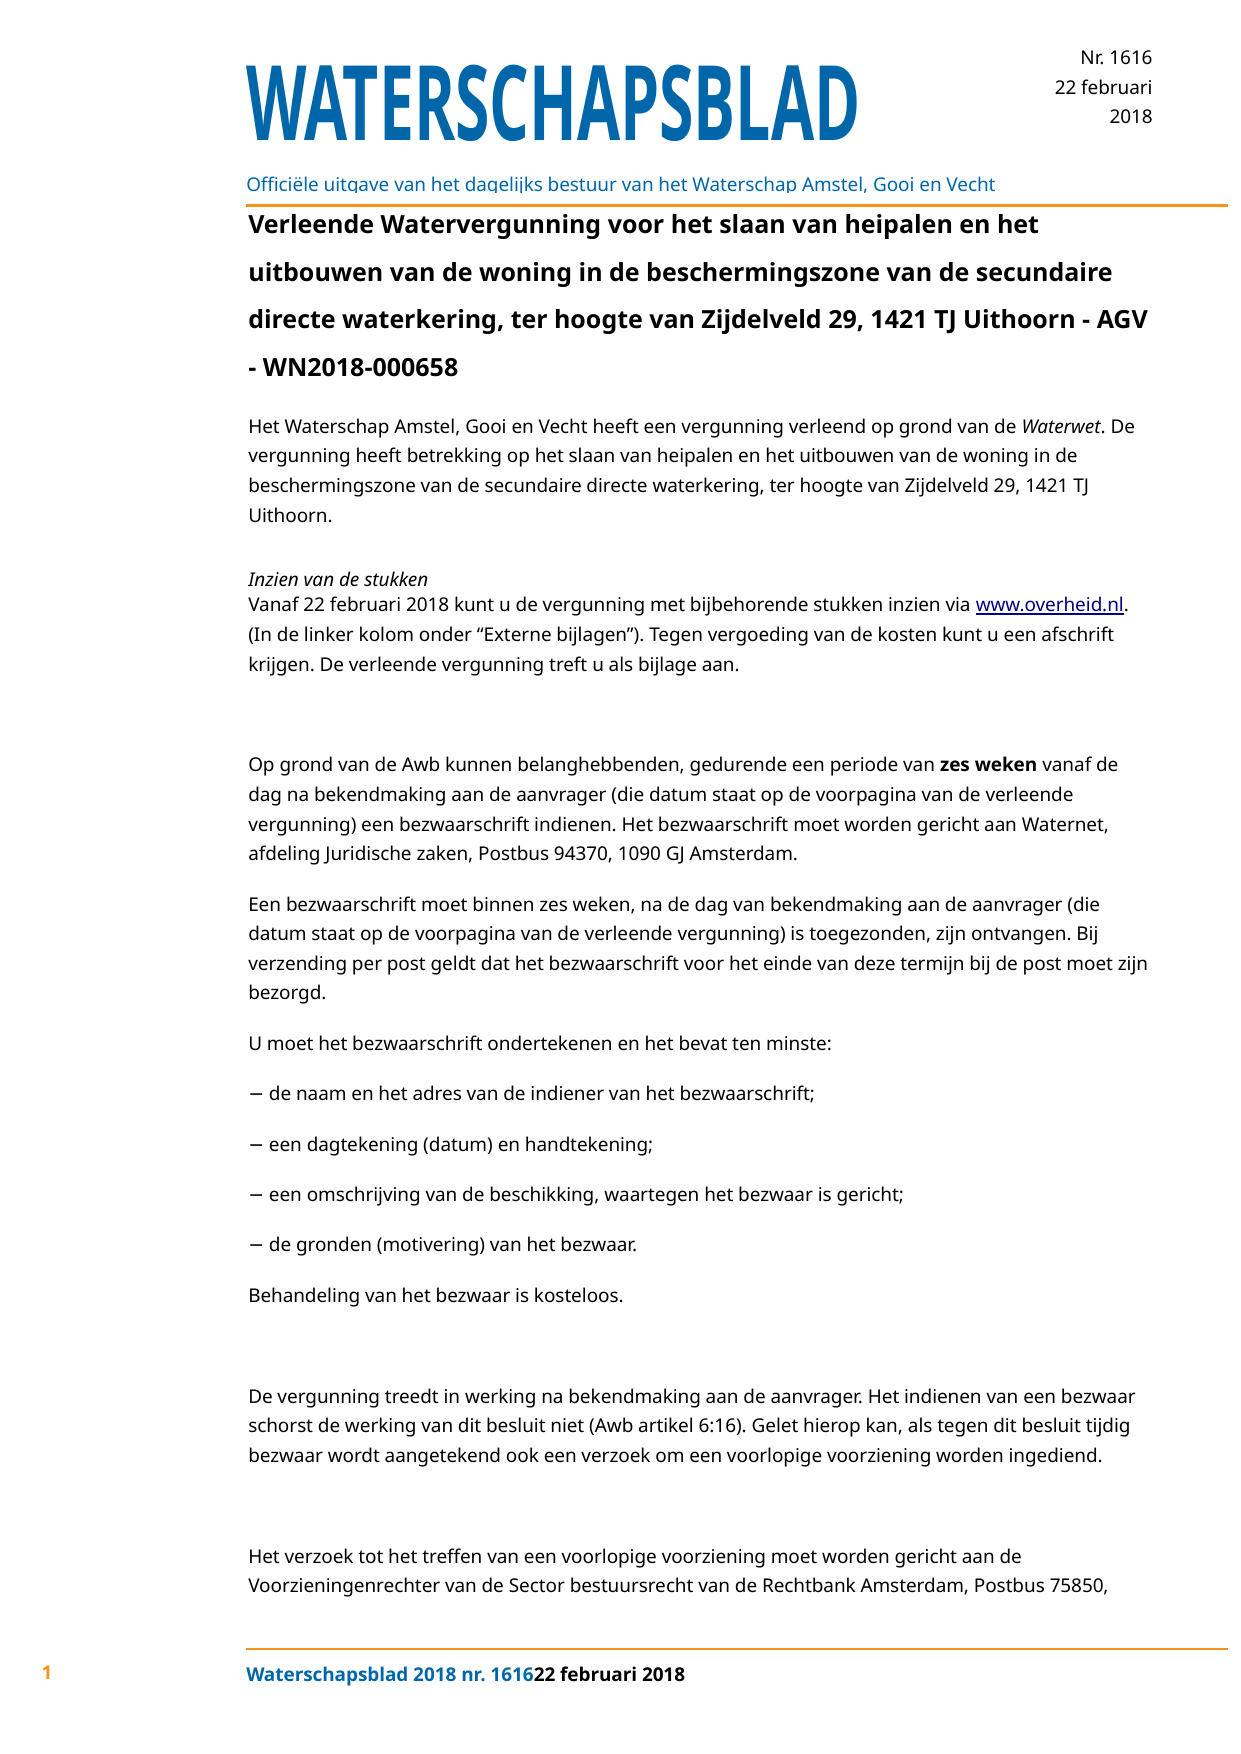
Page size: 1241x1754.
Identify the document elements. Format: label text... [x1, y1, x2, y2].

text Het verzoek tot het treffen van een voorlopige voorziening moet worden gericht aan de Voorzieningenrechter van de Sector bestuursrecht van de Rechtbank Amsterdam, Postbus 75850, [248, 1543, 1152, 1598]
text Inzien van de stukken [248, 566, 1152, 592]
text − de gronden (motivering) van het bezwaar. [248, 1232, 1152, 1257]
text Op grond van de Awb kunnen belanghebbenden, gedurende een periode van zes weken vanaf de dag na bekendmaking aan de aanvrager (die datum staat op de voorpagina van de verleende vergunning) een bezwaarschrift indienen. Het bezwaarschrift moet worden gericht aan Waternet, afdeling Juridische zaken, Postbus 94370, 1090 GJ Amsterdam. [248, 752, 1152, 866]
text De vergunning treedt in werking na bekendmaking aan de aanvrager. Het indienen van een bezwaar schorst de werking van dit besluit niet (Awb artikel 6:16). Gelet hierop kan, als tegen dit besluit tijdig bezwaar wordt aangetekend ook een verzoek om een voorlopige voorziening worden ingediend. [248, 1383, 1152, 1468]
text − een omschrijving van de beschikking, waartegen het bezwaar is gericht; [248, 1181, 1152, 1207]
text Verleende Watervergunning voor het slaan van heipalen en het uitbouwen van de woning in de beschermingszone van de secundaire directe waterkering, ter hoogte van Zijdelveld 29, 1421 TJ Uithoorn - AGV - WN2018-000658 [248, 207, 1152, 384]
text − een dagtekening (datum) en handtekening; [248, 1131, 1152, 1156]
text Behandeling van het bezwaar is kosteloos. [248, 1282, 1152, 1308]
picture [41, 47, 231, 172]
text − de naam en het adres van de indiener van het bezwaarschrift; [248, 1080, 1152, 1106]
text Het Waterschap Amstel, Gooi en Vecht heeft een vergunning verleend op grond van de Waterwet. De vergunning heeft betrekking op het slaan van heipalen en het uitbouwen van de woning in de beschermingszone van de secundaire directe waterkering, ter hoogte van Zijdelveld 29, 1421 TJ Uithoorn. [248, 413, 1152, 528]
text Vanaf 22 februari 2018 kunt u de vergunning met bijbehorende stukken inzien via www.overheid.nl. (In de linker kolom onder “Externe bijlagen”). Tegen vergoeding van de kosten kunt u een afschrift krijgen. De verleende vergunning treft u als bijlage aan. [248, 592, 1152, 676]
text U moet het bezwaarschrift ondertekenen en het bevat ten minste: [248, 1030, 1152, 1056]
text Een bezwaarschrift moet binnen zes weken, na de dag van bekendmaking aan de aanvrager (die datum staat op de voorpagina van de verleende vergunning) is toegezonden, zijn ontvangen. Bij verzending per post geldt dat het bezwaarschrift voor het einde van deze termijn bij de post moet zijn bezorgd. [248, 891, 1152, 1005]
